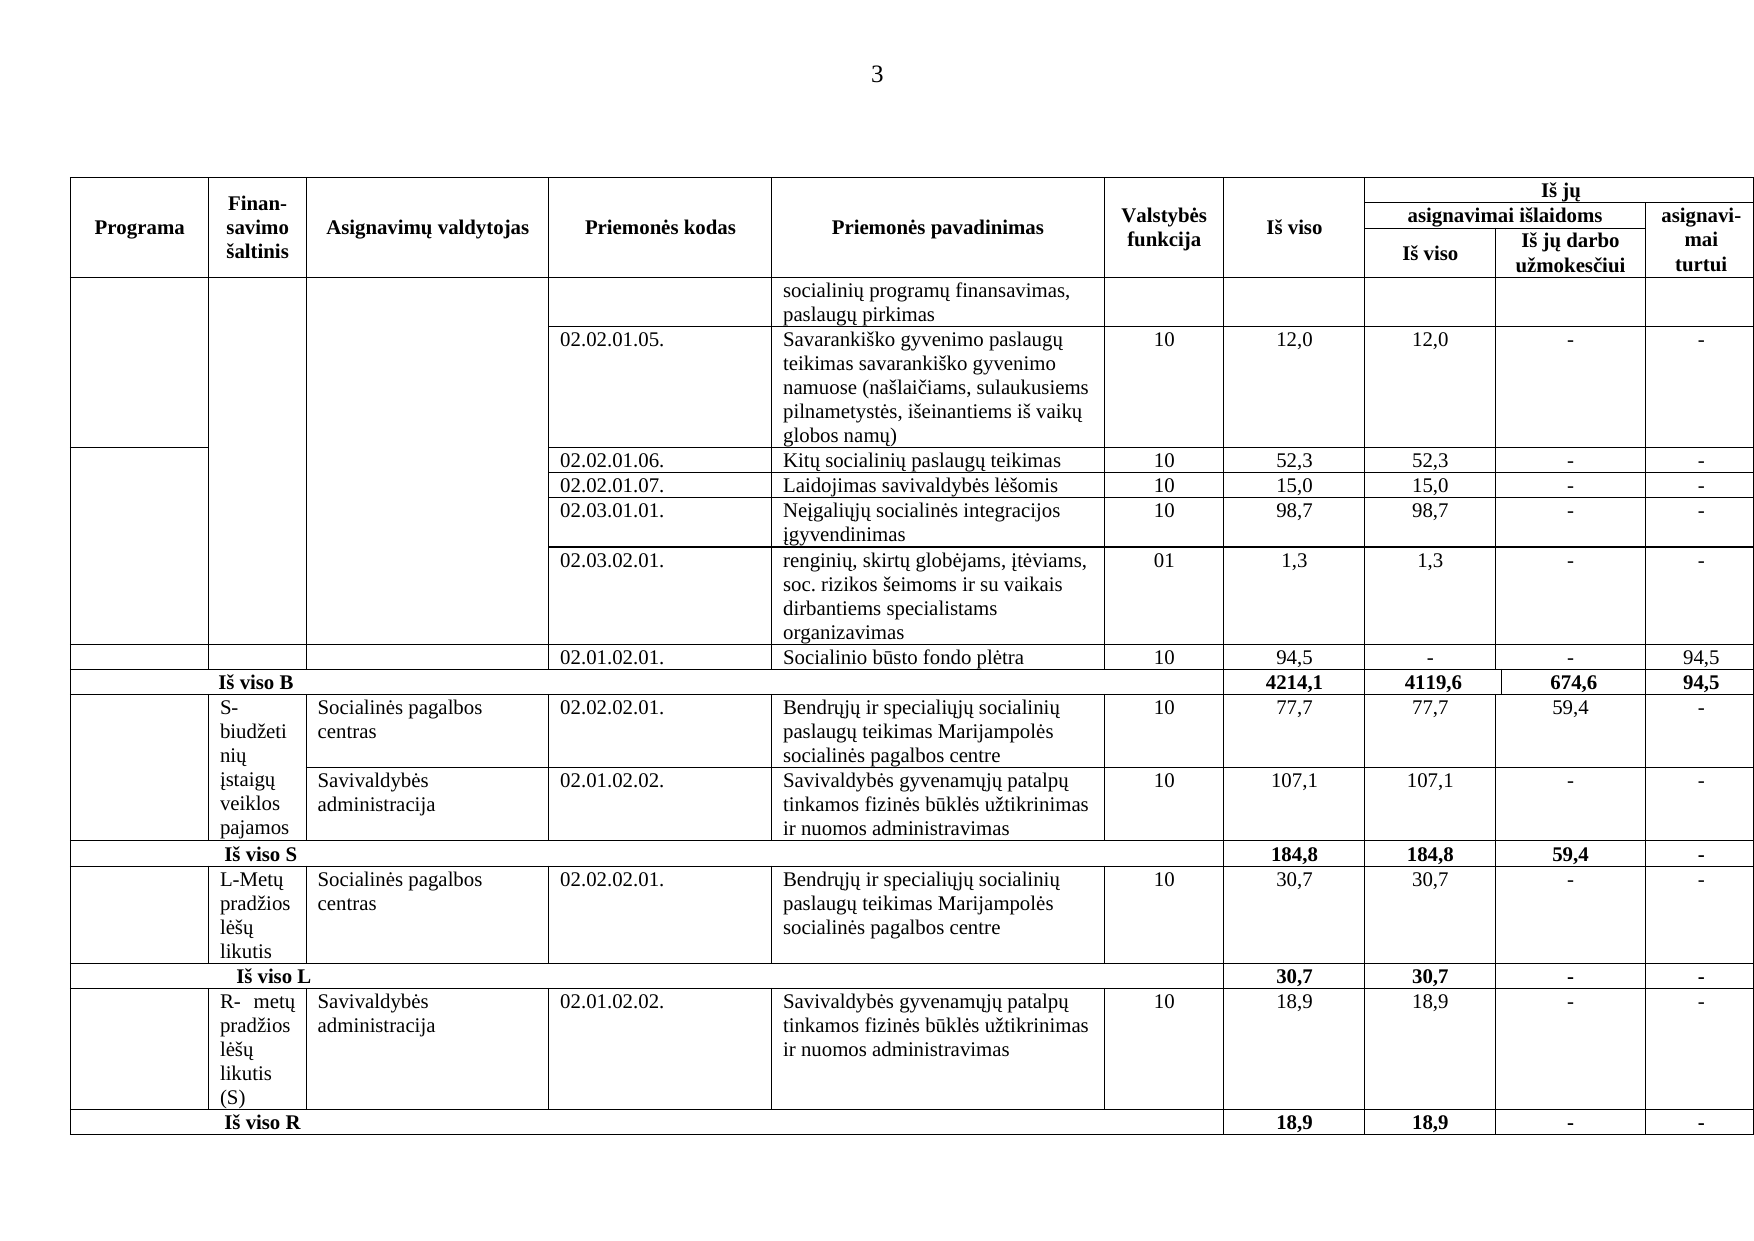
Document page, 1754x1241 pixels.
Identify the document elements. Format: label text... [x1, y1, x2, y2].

table_cell R- metų pradžios lėšų likutis (S) [209, 989, 306, 1109]
table_cell - [1646, 278, 1753, 326]
table_cell 10 [1105, 867, 1223, 963]
table_cell [1105, 278, 1223, 326]
table_cell Kitų socialinių paslaugų teikimas [772, 448, 1104, 472]
table_cell 77,7 [1224, 695, 1364, 767]
table_cell [71, 867, 208, 963]
table_cell - [1646, 448, 1753, 472]
table_cell - [1646, 695, 1753, 767]
table_cell [71, 546, 208, 644]
table_cell - [1646, 989, 1753, 1109]
table_cell 10 [1105, 695, 1223, 767]
table_cell 02.03.02.01. [549, 548, 771, 644]
table_cell - [1646, 548, 1753, 644]
table_cell 52,3 [1365, 448, 1495, 472]
table_cell 59,4 [1496, 841, 1645, 866]
table_cell 30,7 [1224, 964, 1364, 988]
table_cell - [1496, 989, 1645, 1109]
table_cell 4214,1 [1224, 670, 1364, 694]
table_cell [71, 695, 208, 840]
table_cell [209, 546, 306, 644]
table_cell 18,9 [1224, 1110, 1364, 1134]
table_cell 30,7 [1365, 964, 1495, 988]
table_header Iš jų [1365, 178, 1753, 202]
table_cell 94,5 [1646, 645, 1753, 669]
table_cell 10 [1105, 327, 1223, 447]
table_cell - [1646, 841, 1753, 866]
table_cell Socialinės pagalbos centras [307, 867, 548, 963]
table_header Asignavimų valdytojas [307, 178, 548, 277]
table_cell 30,7 [1365, 867, 1495, 963]
table_cell 59,4 [1496, 695, 1645, 767]
table_cell 02.01.02.01. [549, 645, 771, 669]
table_cell asignavi-mai turtui įsigyti [1646, 203, 1753, 277]
table_cell 4119,6 [1365, 670, 1501, 694]
table_cell - [1496, 473, 1645, 497]
table_cell 184,8 [1224, 841, 1364, 866]
table_cell 10 [1105, 448, 1223, 472]
table_cell 98,7 [1224, 498, 1364, 546]
table_cell - [1365, 645, 1495, 669]
table_cell 107,1 [1365, 768, 1495, 840]
table_cell - [1646, 1110, 1753, 1134]
table_cell - [1646, 964, 1753, 988]
table_cell Iš viso L [71, 964, 1223, 988]
table_cell - [1496, 768, 1645, 840]
table_cell - [1496, 867, 1645, 963]
table_cell - [1496, 1110, 1645, 1134]
table_cell socialinių programų finansavimas, paslaugų pirkimas [772, 278, 1104, 326]
table_cell [71, 645, 208, 669]
table_cell Savivaldybės gyvenamųjų patalpų tinkamos fizinės būklės užtikrinimas ir nuomos administravimas [772, 768, 1104, 840]
table_cell - [1646, 768, 1753, 840]
table_cell [307, 278, 548, 447]
table_cell - [1646, 473, 1753, 497]
table_cell [307, 447, 548, 472]
table_cell 184,8 [1365, 841, 1495, 866]
table_cell [71, 326, 208, 447]
table_cell 02.02.01.05. [549, 327, 771, 447]
table_cell [307, 472, 548, 497]
table_cell Iš viso B [71, 670, 1223, 694]
table_cell 15,0 [1224, 473, 1364, 497]
table_cell 52,3 [1224, 448, 1364, 472]
table_cell 10 [1105, 989, 1223, 1109]
table_cell - [1646, 327, 1753, 447]
table_cell Iš jų darbo užmokesčiui [1496, 229, 1645, 277]
table_cell [71, 497, 208, 546]
table_cell 107,1 [1224, 768, 1364, 840]
table_cell [549, 278, 771, 326]
table_cell - [1496, 548, 1645, 644]
table_cell - [1496, 498, 1645, 546]
table_cell 94,5 [1646, 670, 1753, 694]
table_cell 12,0 [1365, 327, 1495, 447]
table_cell 18,9 [1224, 989, 1364, 1109]
table_cell 18,9 [1365, 989, 1495, 1109]
table_cell Iš viso [1365, 229, 1495, 277]
table_cell [307, 645, 548, 669]
table_cell Neįgaliųjų socialinės integracijos įgyvendinimas [772, 498, 1104, 546]
table_cell 02.03.01.01. [549, 498, 771, 546]
table_cell 30,7 [1224, 867, 1364, 963]
table_cell [71, 989, 208, 1109]
table_cell 18,9 [1365, 1110, 1495, 1134]
table_cell 01 [1105, 548, 1223, 644]
table_cell Savivaldybės administracija [307, 768, 548, 840]
table_cell 10 [1105, 768, 1223, 840]
table_cell [307, 497, 548, 546]
table_cell [307, 546, 548, 644]
table_cell - [1496, 278, 1645, 326]
table_cell 02.02.01.07. [549, 473, 771, 497]
table_cell [209, 278, 306, 326]
table_header Programa [71, 178, 208, 277]
table_cell - [1496, 448, 1645, 472]
table_cell 15,0 [1365, 473, 1495, 497]
table_cell [209, 645, 306, 669]
table_header Finan-savimo šaltinis [209, 178, 306, 277]
table_cell - [1646, 867, 1753, 963]
table_cell 10 [1105, 645, 1223, 669]
table_cell Socialinio būsto fondo plėtra [772, 645, 1104, 669]
table_cell - [1496, 327, 1645, 447]
table_cell 12,0 [1224, 327, 1364, 447]
table_cell [209, 472, 306, 497]
table_cell S-biudžetinių įstaigų veiklos pajamos [209, 695, 306, 840]
table_header Priemonės kodas [549, 178, 771, 277]
table_header Iš viso [1224, 178, 1364, 277]
table_cell 94,5 [1224, 645, 1364, 669]
table_cell Bendrųjų ir specialiųjų socialinių paslaugų teikimas Marijampolės socialinės pagalbos centre [772, 695, 1104, 767]
table_header Valstybės funkcija [1105, 178, 1223, 277]
table_cell 02.02.02.01. [549, 867, 771, 963]
table_cell 98,7 [1365, 498, 1495, 546]
table_cell 1,3 [1224, 548, 1364, 644]
table_cell [71, 472, 208, 497]
table_cell [209, 326, 306, 447]
table_cell 02.02.02.01. [549, 695, 771, 767]
table_cell Laidojimas savivaldybės lėšomis [772, 473, 1104, 497]
table_cell [71, 448, 208, 472]
table_cell [209, 447, 306, 472]
table_cell 674,6 [1502, 670, 1645, 694]
table_cell - [1646, 498, 1753, 546]
table_cell [1224, 278, 1364, 326]
table_cell - [1496, 645, 1645, 669]
table_cell [209, 497, 306, 546]
table_cell Bendrųjų ir specialiųjų socialinių paslaugų teikimas Marijampolės socialinės pagalbos centre [772, 867, 1104, 963]
table_cell Socialinės pagalbos centras [307, 695, 548, 767]
table_cell Iš viso S [71, 841, 1223, 866]
table_cell asignavimai išlaidoms [1365, 203, 1645, 227]
table_cell 10 [1105, 473, 1223, 497]
table_cell Iš viso R [71, 1110, 1223, 1134]
table_cell L-Metų pradžios lėšų likutis [209, 867, 306, 963]
table_cell [1365, 278, 1495, 326]
table_cell 10 [1105, 498, 1223, 546]
table_cell [71, 278, 208, 326]
table_cell 1,3 [1365, 548, 1495, 644]
table_cell Savarankiško gyvenimo paslaugų teikimas savarankiško gyvenimo namuose (našlaičiams, sulaukusiems pilnametystės, išeinantiems iš vaikų globos namų) [772, 327, 1104, 447]
table_cell Savivaldybės gyvenamųjų patalpų tinkamos fizinės būklės užtikrinimas ir nuomos administravimas [772, 989, 1104, 1109]
table_cell Savivaldybės administracija [307, 989, 548, 1109]
table_cell 02.02.01.06. [549, 448, 771, 472]
table_cell 02.01.02.02. [549, 768, 771, 840]
table_cell 77,7 [1365, 695, 1495, 767]
table_cell renginių, skirtų globėjams, įtėviams, soc. rizikos šeimoms ir su vaikais dirbantiems specialistams organizavimas [772, 548, 1104, 644]
table_cell 02.01.02.02. [549, 989, 771, 1109]
table_header Priemonės pavadinimas [772, 178, 1104, 277]
table_cell - [1496, 964, 1645, 988]
